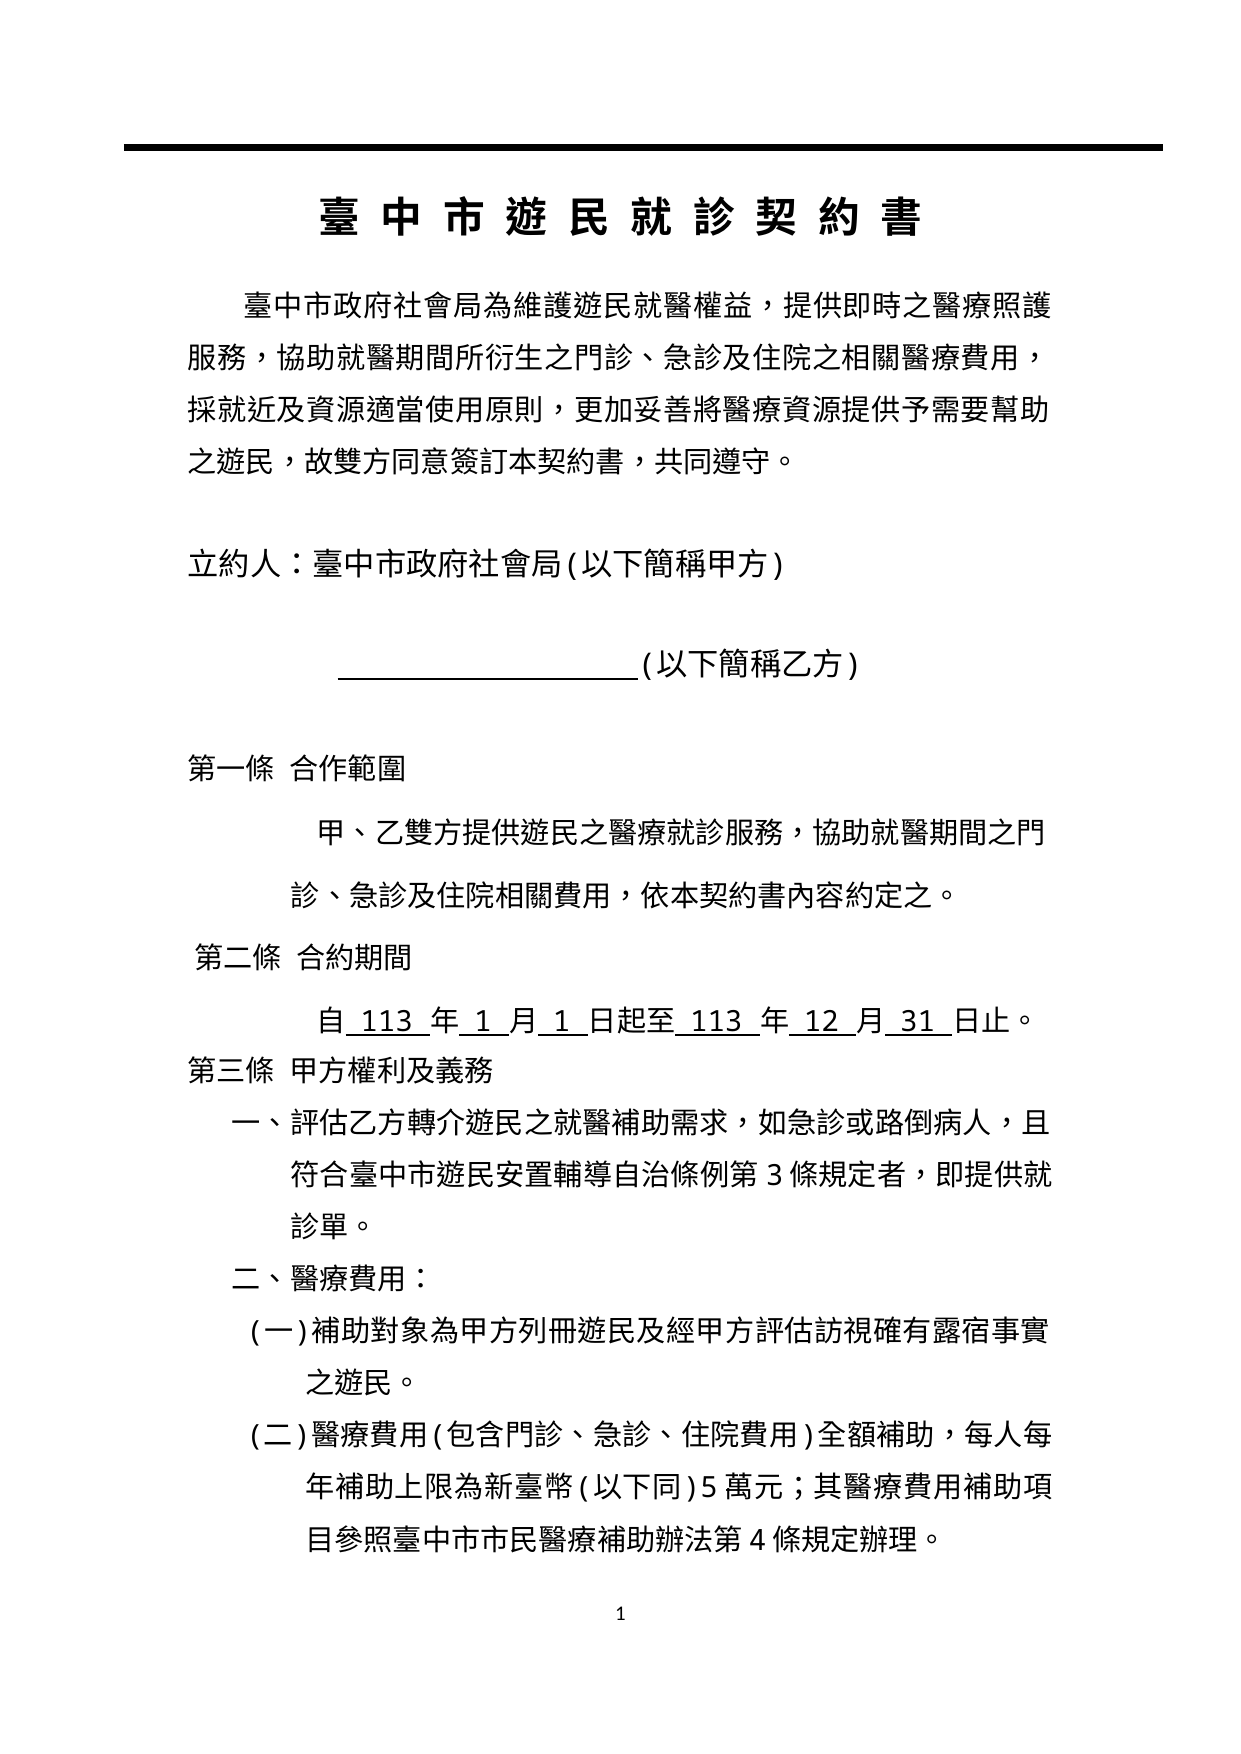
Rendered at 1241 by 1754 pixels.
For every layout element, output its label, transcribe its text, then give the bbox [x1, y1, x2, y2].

text 立約人：臺中市政府社會局(以下簡稱甲方) [187, 535, 1053, 585]
text 第二條 合約期間 [159, 914, 1053, 977]
text 自 113 年 1 月 1 日起至 113 年 12 月 31 日止。 [159, 977, 1053, 1039]
text 臺 中 市 遊 民 就 診 契 約 書 [187, 151, 1053, 245]
text (二)醫療費用(包含門診、急診、住院費用)全額補助，每人每年補助上限為新臺幣(以下同)5萬元；其醫療費用補助項目參照臺中市市民醫療補助辦法第4條規定辦理。 [246, 1404, 1053, 1560]
text 二、醫療費用： [231, 1248, 1053, 1300]
text 甲、乙雙方提供遊民之醫療就診服務，協助就醫期間之門診、急診及住院相關費用，依本契約書內容約定之。 [159, 789, 1053, 914]
text [187, 94, 1053, 144]
text 第一條 合作範圍 [187, 737, 1053, 789]
text 第三條 甲方權利及義務 [187, 1039, 1053, 1092]
text (以下簡稱乙方) [187, 635, 1053, 685]
text 臺中市政府社會局為維護遊民就醫權益，提供即時之醫療照護服務，協助就醫期間所衍生之門診、急診及住院之相關醫療費用，採就近及資源適當使用原則，更加妥善將醫療資源提供予需要幫助之遊民，故雙方同意簽訂本契約書，共同遵守。 [187, 275, 1053, 483]
text (一)補助對象為甲方列冊遊民及經甲方評估訪視確有露宿事實之遊民。 [246, 1300, 1053, 1404]
text 一、評估乙方轉介遊民之就醫補助需求，如急診或路倒病人，且符合臺中市遊民安置輔導自治條例第3條規定者，即提供就診單。 [231, 1092, 1053, 1248]
